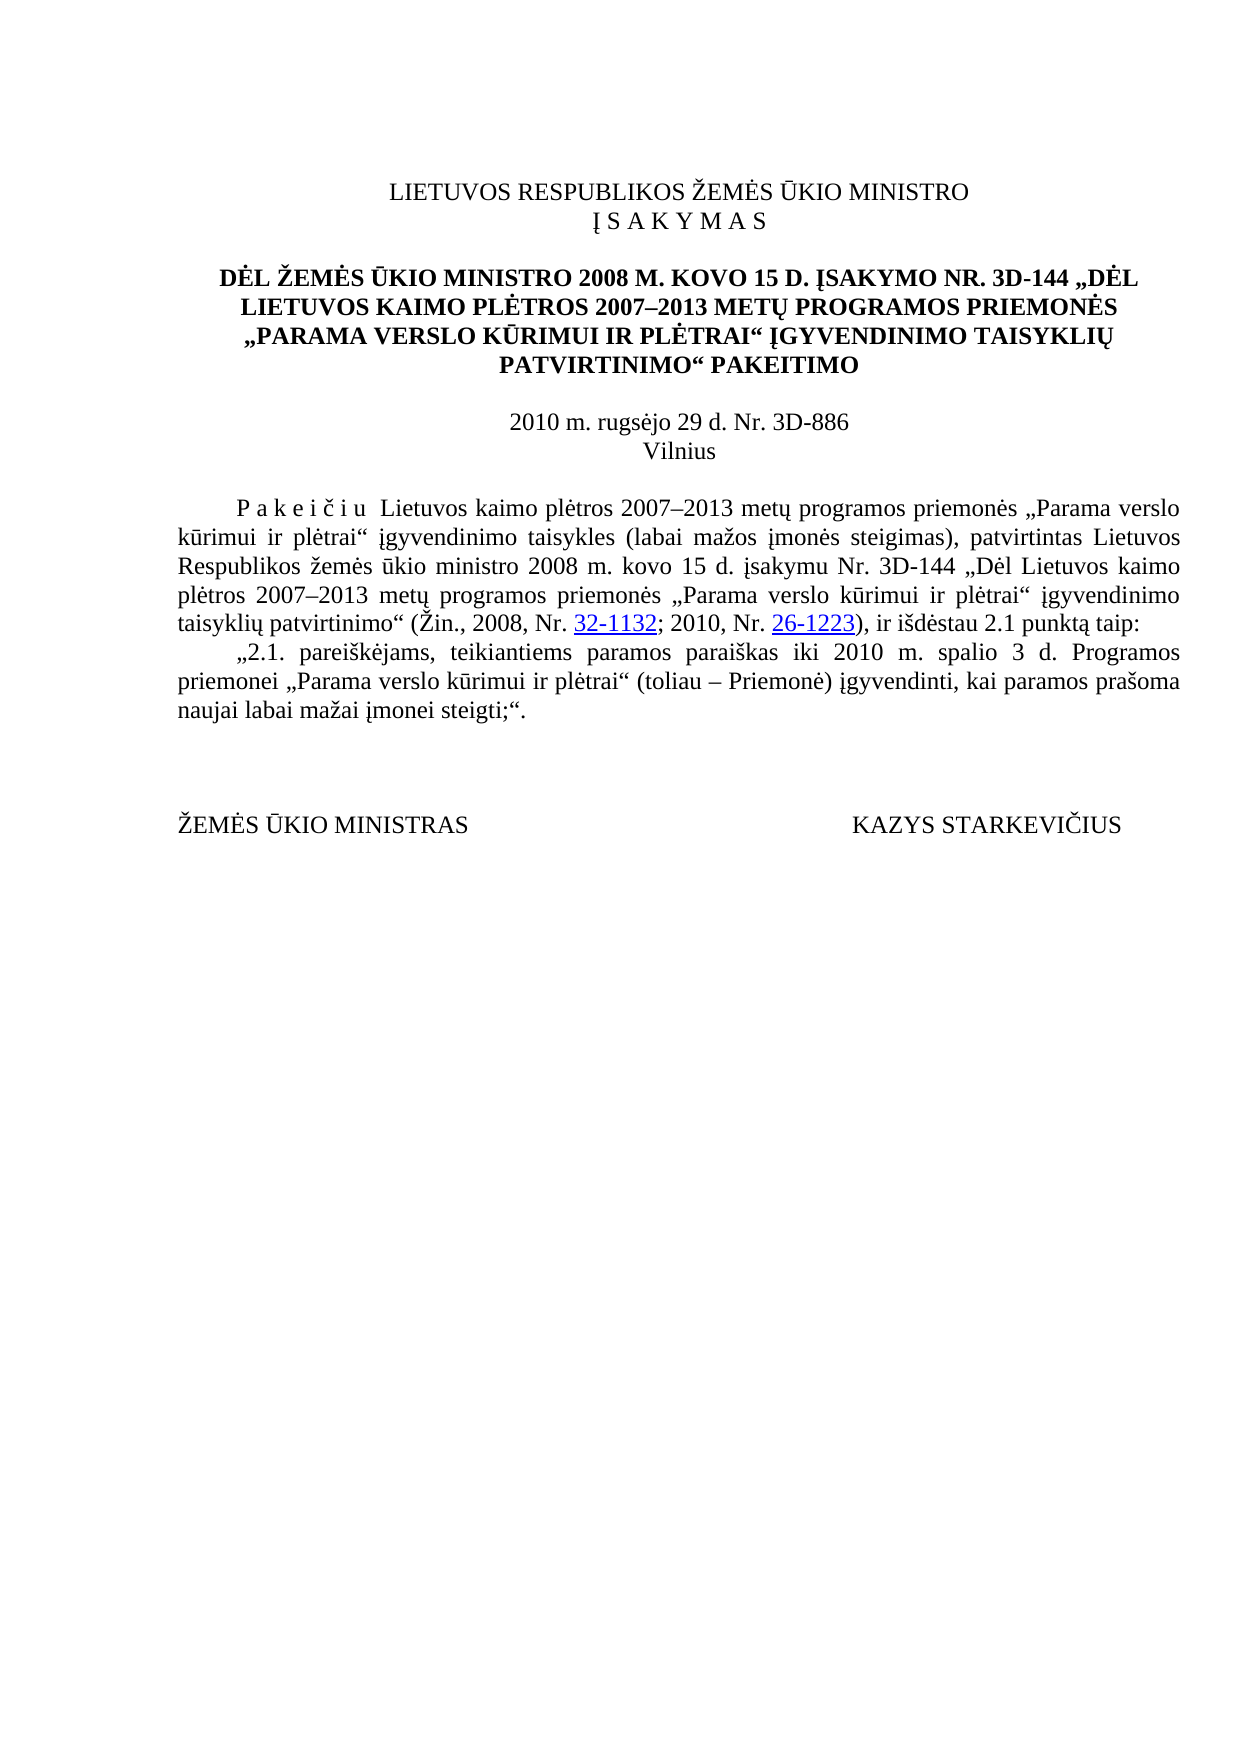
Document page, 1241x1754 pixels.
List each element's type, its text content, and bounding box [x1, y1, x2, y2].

text Pakeičiu Lietuvos kaimo plėtros 2007–2013 metų programos priemonės „Parama verslo kūrimui ir plėtrai“ įgyvendinimo taisykles (labai mažos įmonės steigimas), patvirtintas Lietuvos Respublikos žemės ūkio ministro 2008 m. kovo 15 d. įsakymu Nr. 3D-144 „Dėl Lietuvos kaimo plėtros 2007–2013 metų programos priemonės „Parama verslo kūrimui ir plėtrai“ įgyvendinimo taisyklių patvirtinimo“ (Žin., 2008, Nr. 32-1132; 2010, Nr. 26-1223), ir išdėstau 2.1 punktą taip: [177, 493, 1181, 637]
text ĮSAKYMAS [177, 206, 1181, 235]
text DĖL ŽEMĖS ŪKIO MINISTRO 2008 M. KOVO 15 D. ĮSAKYMO Nr. 3D-144 „DĖL LIETUVOS KAIMO PLĖTROS 2007–2013 METŲ PROGRAMOS PRIEMONĖS „PARAMA VERSLO KŪRIMUI IR PLĖTRAI“ ĮGYVENDINIMO TAISYKLIŲ PATVIRTINIMO“ PAKEITIMO [177, 263, 1181, 378]
text LIETUVOS RESPUBLIKOS ŽEMĖS ŪKIO MINISTRO [177, 177, 1181, 206]
text Vilnius [177, 436, 1181, 465]
text „2.1. pareiškėjams, teikiantiems paramos paraiškas iki 2010 m. spalio 3 d. Programos priemonei „Parama verslo kūrimui ir plėtrai“ (toliau – Priemonė) įgyvendinti, kai paramos prašoma naujai labai mažai įmonei steigti;“. [177, 637, 1181, 723]
text 2010 m. rugsėjo 29 d. Nr. 3D-886 [177, 407, 1181, 436]
text Žemės ūkio ministras Kazys Starkevičius [177, 810, 1181, 838]
